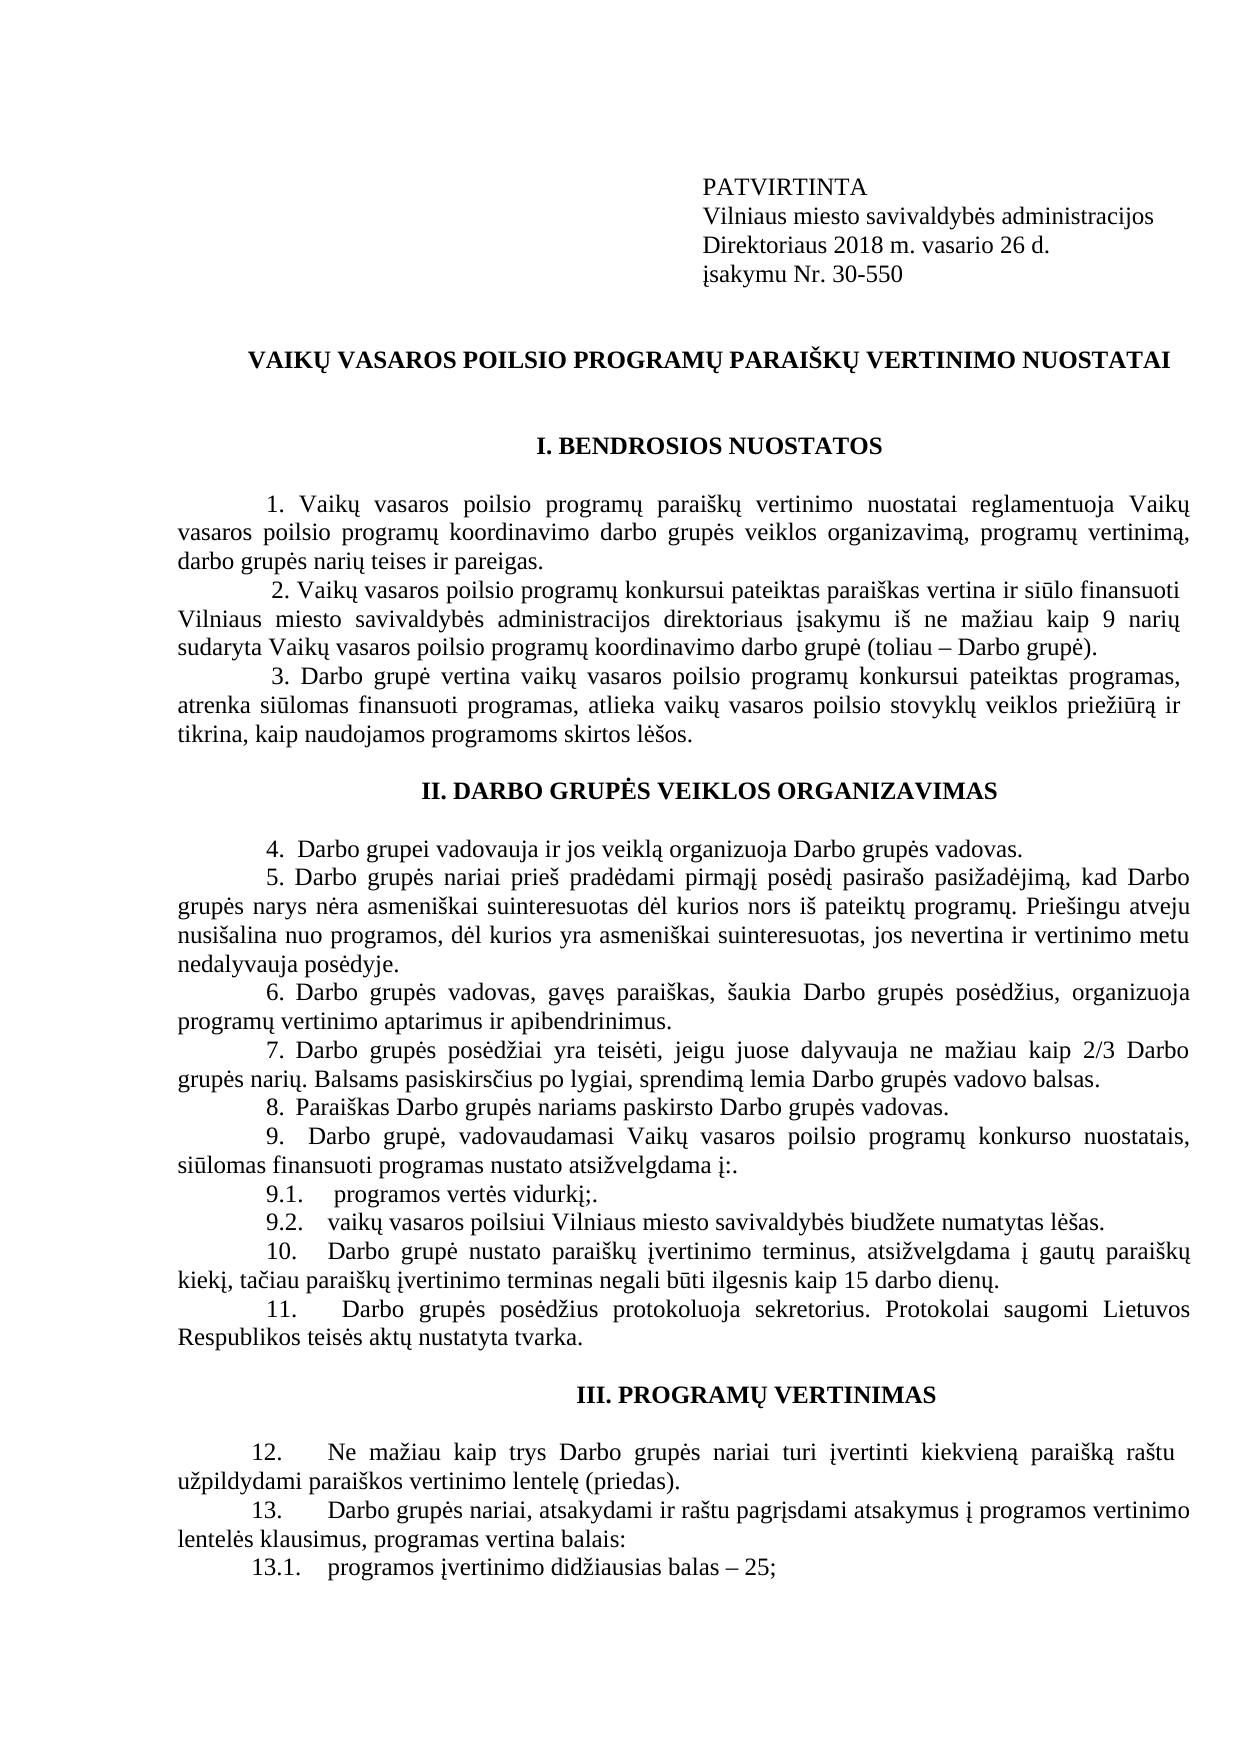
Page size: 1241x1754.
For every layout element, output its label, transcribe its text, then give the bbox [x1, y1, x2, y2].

text 13. Darbo grupės nariai, atsakydami ir raštu pagrįsdami atsakymus į programos vertinimo lentelės klausimus, programas vertina balais: [177, 1495, 1191, 1552]
text 8. Paraiškas Darbo grupės nariams paskirsto Darbo grupės vadovas. [177, 1092, 1191, 1121]
text 2. Vaikų vasaros poilsio programų konkursui pateiktas paraiškas vertina ir siūlo finansuoti Vilniaus miesto savivaldybės administracijos direktoriaus įsakymu iš ne mažiau kaip 9 narių sudaryta Vaikų vasaros poilsio programų koordinavimo darbo grupė (toliau – Darbo grupė). [177, 575, 1181, 661]
text 4. Darbo grupei vadovauja ir jos veiklą organizuoja Darbo grupės vadovas. [266, 834, 1240, 862]
text 5. Darbo grupės nariai prieš pradėdami pirmąjį posėdį pasirašo pasižadėjimą, kad Darbo grupės narys nėra asmeniškai suinteresuotas dėl kurios nors iš pateiktų programų. Priešingu atveju nusišalina nuo programos, dėl kurios yra asmeniškai suinteresuotas, jos nevertina ir vertinimo metu nedalyvauja posėdyje. [177, 862, 1191, 977]
text III. PROGRAMŲ VERTINIMAS [177, 1380, 1240, 1409]
text 12. Ne mažiau kaip trys Darbo grupės nariai turi įvertinti kiekvieną paraišką raštu užpildydami paraiškos vertinimo lentelę (priedas). [177, 1437, 1176, 1495]
text 10. Darbo grupė nustato paraiškų įvertinimo terminus, atsižvelgdama į gautų paraiškų kiekį, tačiau paraiškų įvertinimo terminas negali būti ilgesnis kaip 15 darbo dienų. [177, 1236, 1191, 1294]
text 3. Darbo grupė vertina vaikų vasaros poilsio programų konkursui pateiktas programas, atrenka siūlomas finansuoti programas, atlieka vaikų vasaros poilsio stovyklų veiklos priežiūrą ir tikrina, kaip naudojamos programoms skirtos lėšos. [177, 661, 1181, 747]
text 6. Darbo grupės vadovas, gavęs paraiškas, šaukia Darbo grupės posėdžius, organizuoja programų vertinimo aptarimus ir apibendrinimus. [177, 977, 1191, 1035]
text 13.1. programos įvertinimo didžiausias balas – 25; [177, 1552, 1191, 1581]
text Direktoriaus 2018 m. vasario 26 d. [177, 230, 1181, 259]
text įsakymu Nr. 30-550 [177, 259, 1181, 287]
text PATVIRTINTA [177, 172, 1181, 201]
text 9. Darbo grupė, vadovaudamasi Vaikų vasaros poilsio programų konkurso nuostatais, siūlomas finansuoti programas nustato atsižvelgdama į:. [177, 1121, 1191, 1179]
text 1. Vaikų vasaros poilsio programų paraiškų vertinimo nuostatai reglamentuoja Vaikų vasaros poilsio programų koordinavimo darbo grupės veiklos organizavimą, programų vertinimą, darbo grupės narių teises ir pareigas. [177, 489, 1191, 575]
text II. DARBO GRUPĖS VEIKLOS ORGANIZAVIMAS [177, 776, 1240, 805]
text VAIKŲ VASAROS POILSIO PROGRAMŲ PARAIŠKŲ VERTINIMO NUOSTATAI [177, 345, 1240, 374]
text 7. Darbo grupės posėdžiai yra teisėti, jeigu juose dalyvauja ne mažiau kaip 2/3 Darbo grupės narių. Balsams pasiskirsčius po lygiai, sprendimą lemia Darbo grupės vadovo balsas. [177, 1035, 1191, 1092]
text 11. Darbo grupės posėdžius protokoluoja sekretorius. Protokolai saugomi Lietuvos Respublikos teisės aktų nustatyta tvarka. [177, 1294, 1191, 1351]
text 9.1. programos vertės vidurkį;. [177, 1179, 1191, 1207]
text I. BENDROSIOS NUOSTATOS [177, 431, 1240, 460]
text Vilniaus miesto savivaldybės administracijos [177, 201, 1181, 230]
text 9.2. vaikų vasaros poilsiui Vilniaus miesto savivaldybės biudžete numatytas lėšas. [177, 1207, 1191, 1236]
